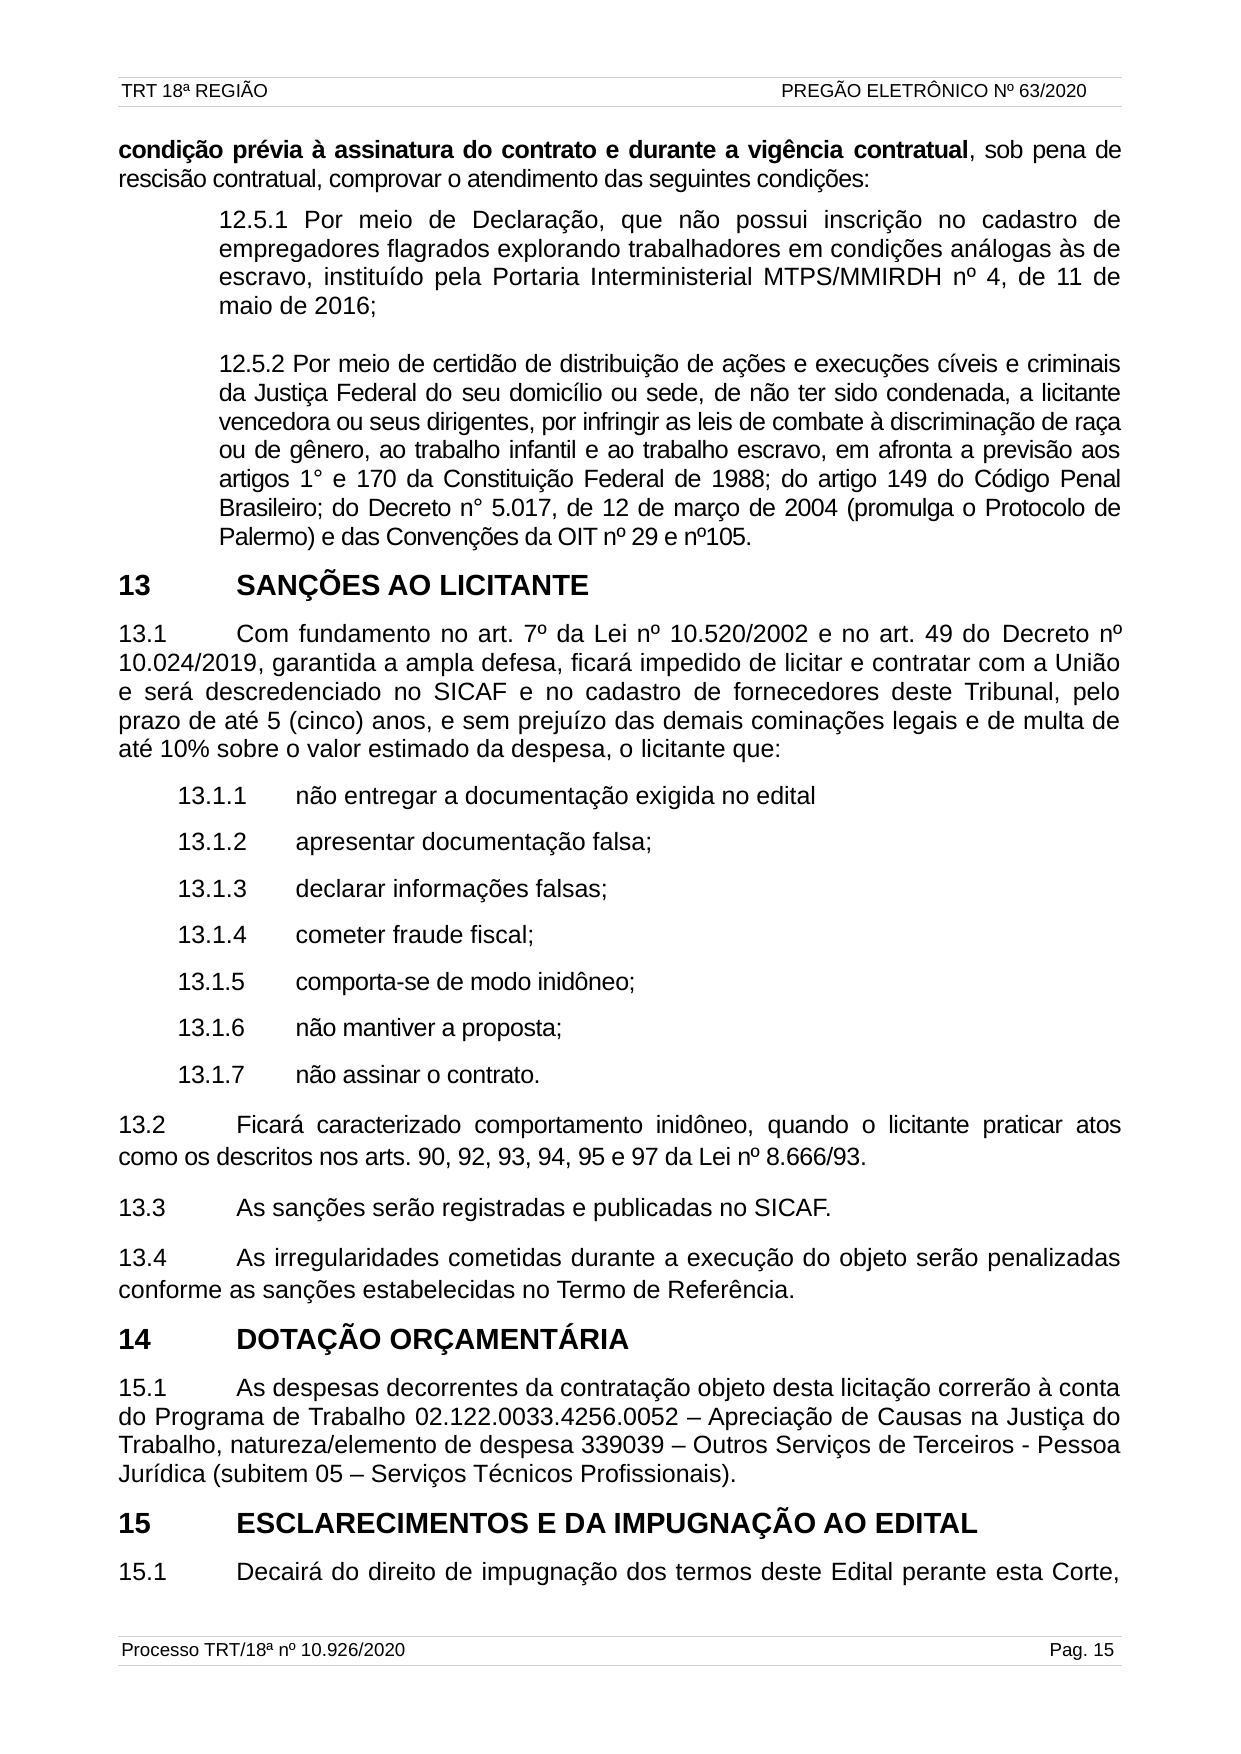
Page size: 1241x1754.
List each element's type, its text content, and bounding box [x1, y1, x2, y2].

list 13.4 As irregularidades cometidas durante a execução do objeto serão penalizadas conforme as sanções estabelecidas no Termo de Referência. [118, 1239, 1122, 1304]
text 13.1.3 declarar informações falsas; [177, 874, 1122, 903]
text 13.3 As sanções serão registradas e publicadas no SICAF. [118, 1189, 1122, 1221]
text 13.1.2 apresentar documentação falsa; [177, 827, 1122, 856]
text 13.2 Ficará caracterizado comportamento inidôneo, quando o licitante praticar atos como os descritos nos arts. 90, 92, 93, 94, 95 e 97 da Lei nº 8.666/93. [118, 1106, 1122, 1171]
text 13.1.1 não entregar a documentação exigida no edital [177, 781, 1122, 810]
text 15 ESCLARECIMENTOS E DA IMPUGNAÇÃO AO EDITAL [118, 1506, 1122, 1539]
text 13 SANÇÕES AO LICITANTE [118, 568, 1122, 602]
list 13.1.6 não mantiver a proposta; [177, 1013, 1122, 1042]
list 13.1.7 não assinar o contrato. [177, 1060, 1122, 1088]
text 14 DOTAÇÃO ORÇAMENTÁRIA [118, 1322, 1122, 1355]
text condição prévia à assinatura do contrato e durante a vigência contratual, sob pena de rescisão contratual, comprovar o atendimento das seguintes condições: [118, 136, 1122, 193]
text 12.5.2 Por meio de certidão de distribuição de ações e execuções cíveis e criminais da Justiça Federal do seu domicílio ou sede, de não ter sido condenada, a licitante vencedora ou seus dirigentes, por infringir as leis de combate à discriminação de raça ou de gênero, ao trabalho infantil e ao trabalho escravo, em afronta a previsão aos artigos 1° e 170 da Constituição Federal de 1988; do artigo 149 do Código Penal Brasileiro; do Decreto n° 5.017, de 12 de março de 2004 (promulga o Protocolo de Palermo) e das Convenções da OIT nº 29 e nº105. [218, 349, 1122, 551]
text 15.1 As despesas decorrentes da contratação objeto desta licitação correrão à conta do Programa de Trabalho 02.122.0033.4256.0052 – Apreciação de Causas na Justiça do Trabalho, natureza/elemento de despesa 339039 – Outros Serviços de Terceiros - Pessoa Jurídica (subitem 05 – Serviços Técnicos Profissionais). [118, 1373, 1122, 1488]
text 15.1 Decairá do direito de impugnação dos termos deste Edital perante esta Corte, [118, 1557, 1122, 1586]
list 13.1.5 comporta-se de modo inidôneo; [177, 967, 1122, 996]
text 13.1.4 cometer fraude fiscal; [177, 920, 1122, 949]
text 13.1 Com fundamento no art. 7º da Lei nº 10.520/2002 e no art. 49 do Decreto nº 10.024/2019, garantida a ampla defesa, ficará impedido de licitar e contratar com a União e será descredenciado no SICAF e no cadastro de fornecedores deste Tribunal, pelo prazo de até 5 (cinco) anos, e sem prejuízo das demais cominações legais e de multa de até 10% sobre o valor estimado da despesa, o licitante que: [118, 619, 1122, 763]
text 12.5.1 Por meio de Declaração, que não possui inscrição no cadastro de empregadores flagrados explorando trabalhadores em condições análogas às de escravo, instituído pela Portaria Interministerial MTPS/MMIRDH nº 4, de 11 de maio de 2016; [218, 205, 1122, 320]
